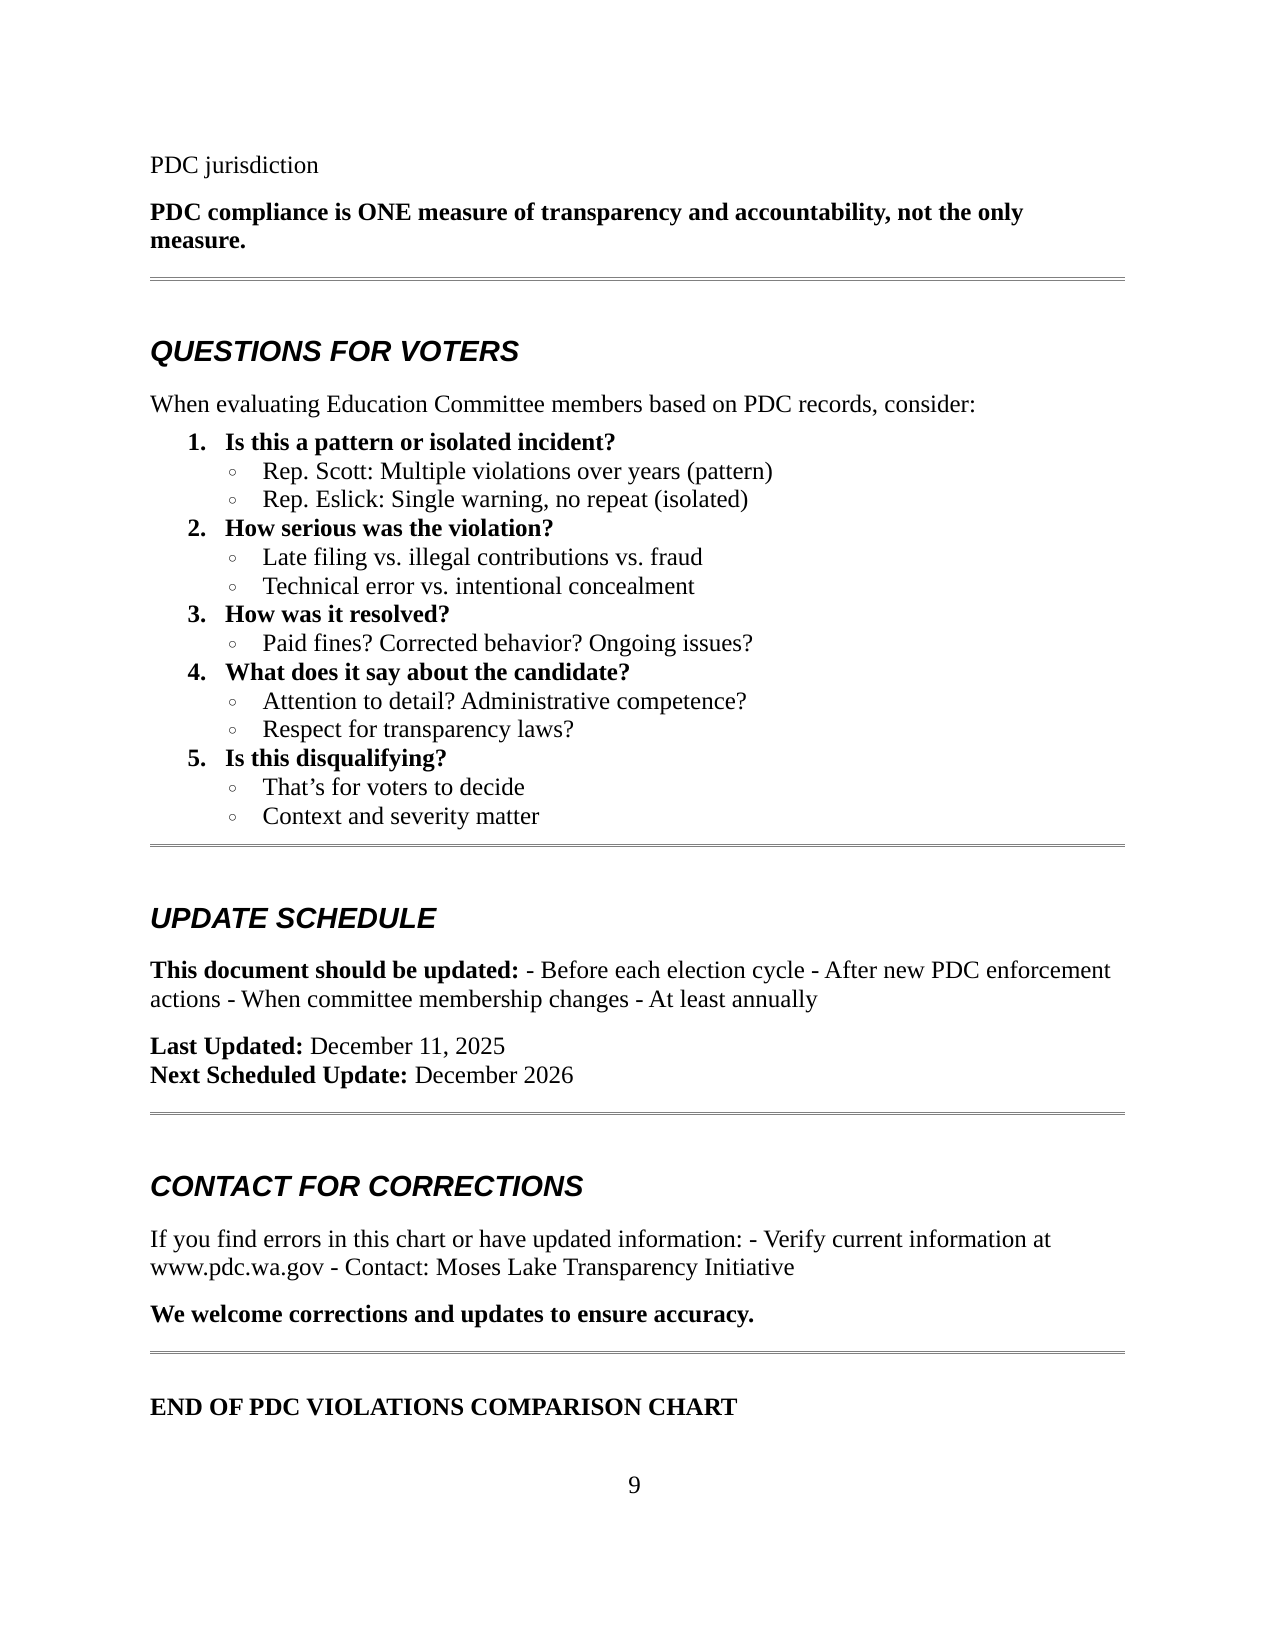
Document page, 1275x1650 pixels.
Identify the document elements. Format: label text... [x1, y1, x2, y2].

list Attention to detail? Administrative competence? [225, 686, 1125, 714]
list What does it say about the candidate? [187, 657, 1125, 686]
list Is this disqualifying? [187, 743, 1125, 772]
list Rep. Eslick: Single warning, no repeat (isolated) [225, 484, 1125, 513]
text END OF PDC VIOLATIONS COMPARISON CHART [150, 1392, 1125, 1421]
list Rep. Scott: Multiple violations over years (pattern) [225, 456, 1125, 484]
text We welcome corrections and updates to ensure accuracy. [150, 1299, 1125, 1328]
subtitle QUESTIONS FOR VOTERS [150, 334, 1125, 368]
text Last Updated: December 11, 2025 Next Scheduled Update: December 2026 [150, 1031, 1125, 1088]
subtitle UPDATE SCHEDULE [150, 901, 1125, 934]
list Respect for transparency laws? [225, 714, 1125, 743]
list Late filing vs. illegal contributions vs. fraud [225, 542, 1125, 571]
subtitle CONTACT FOR CORRECTIONS [150, 1169, 1125, 1202]
list How serious was the violation? [187, 513, 1125, 542]
list Technical error vs. intentional concealment [225, 571, 1125, 599]
list Context and severity matter [225, 801, 1125, 829]
list Paid fines? Corrected behavior? Ongoing issues? [225, 628, 1125, 657]
text When evaluating Education Committee members based on PDC records, consider: [150, 389, 1125, 418]
list That’s for voters to decide [225, 772, 1125, 801]
text This document should be updated: - Before each election cycle - After new PDC enforcement actions - When committee membership changes - At least annually [150, 956, 1125, 1013]
list Is this a pattern or isolated incident? [187, 427, 1125, 456]
text PDC compliance is ONE measure of transparency and accountability, not the only measure. [150, 197, 1125, 254]
text If you find errors in this chart or have updated information: - Verify current information at www.pdc.wa.gov - Contact: Moses Lake Transparency Initiative [150, 1224, 1125, 1281]
list How was it resolved? [187, 599, 1125, 628]
text PDC jurisdiction [150, 150, 1125, 179]
